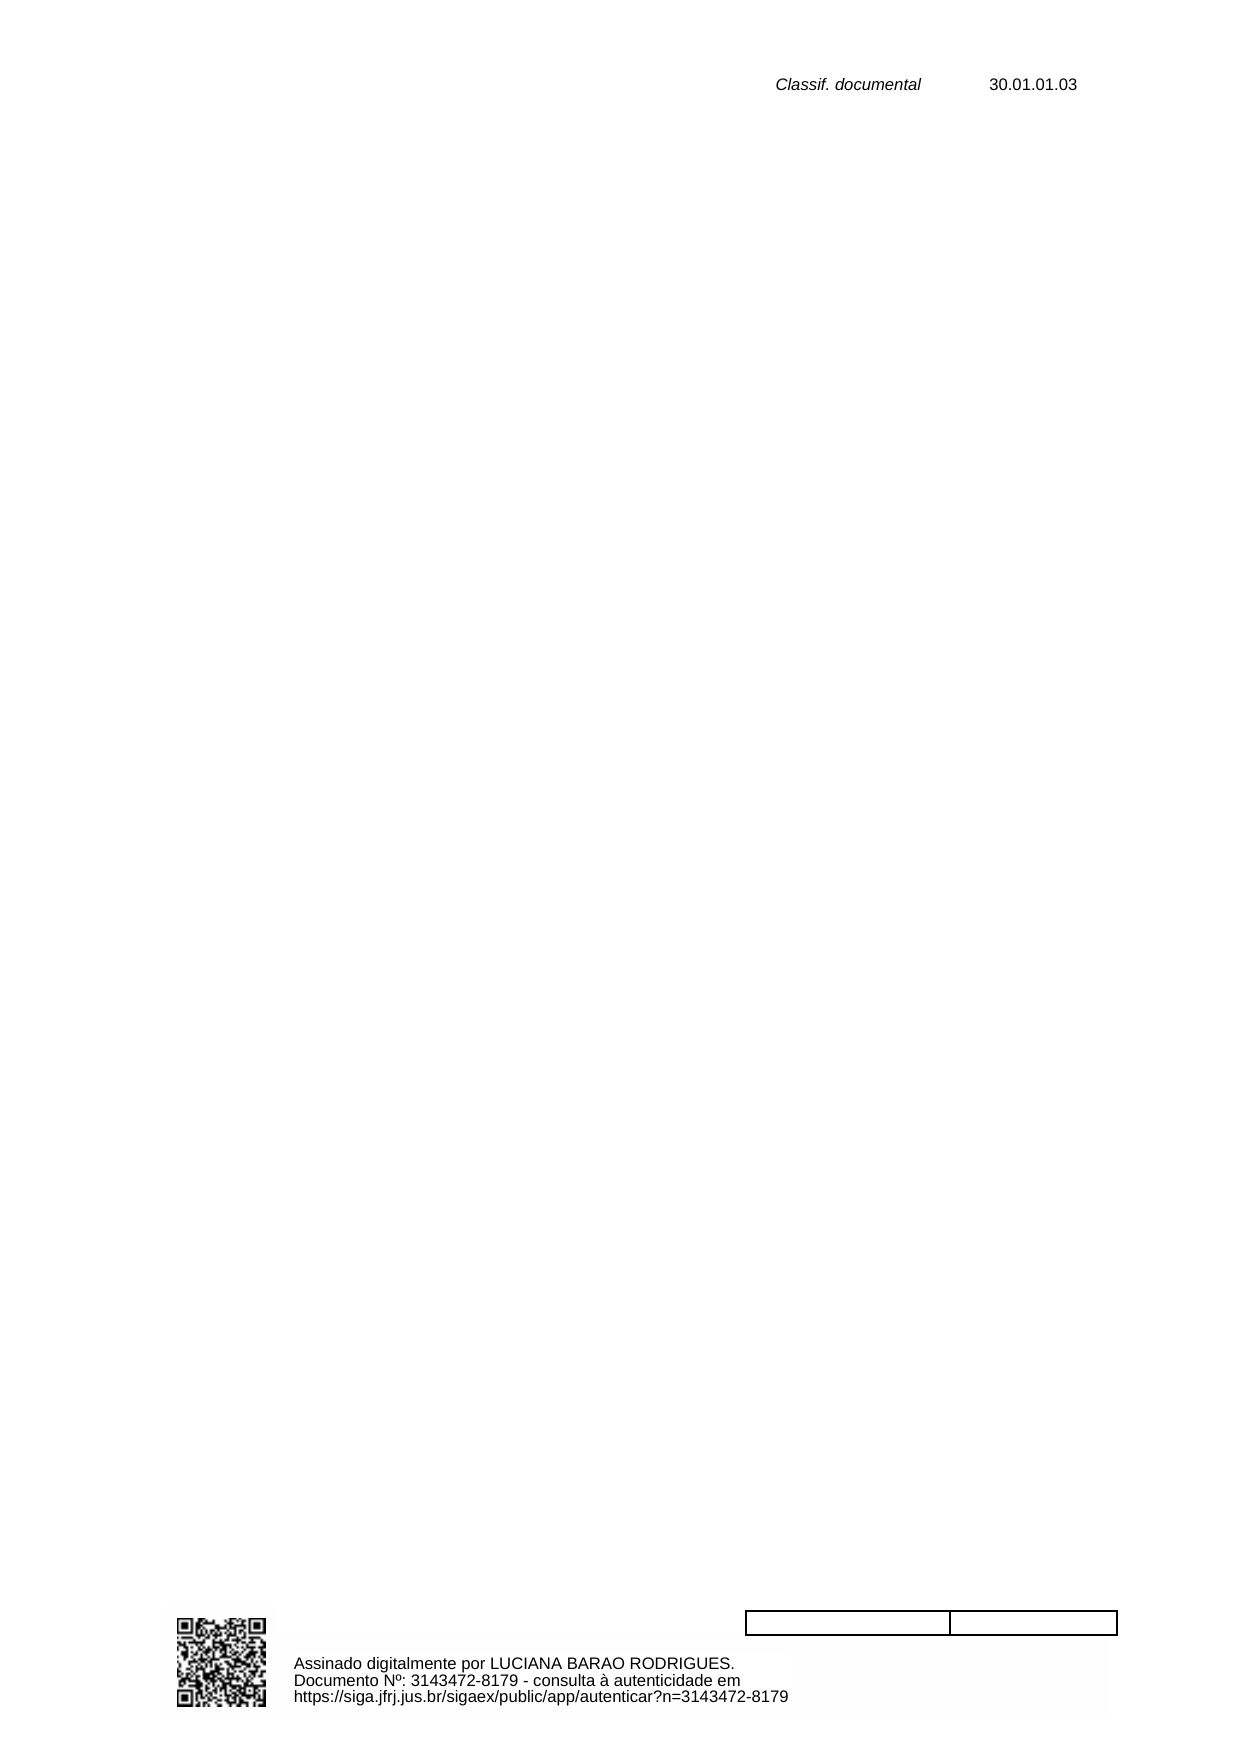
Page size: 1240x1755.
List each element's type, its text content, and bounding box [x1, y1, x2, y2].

text Classif. documental 30.01.01.03 [775, 75, 1227, 94]
